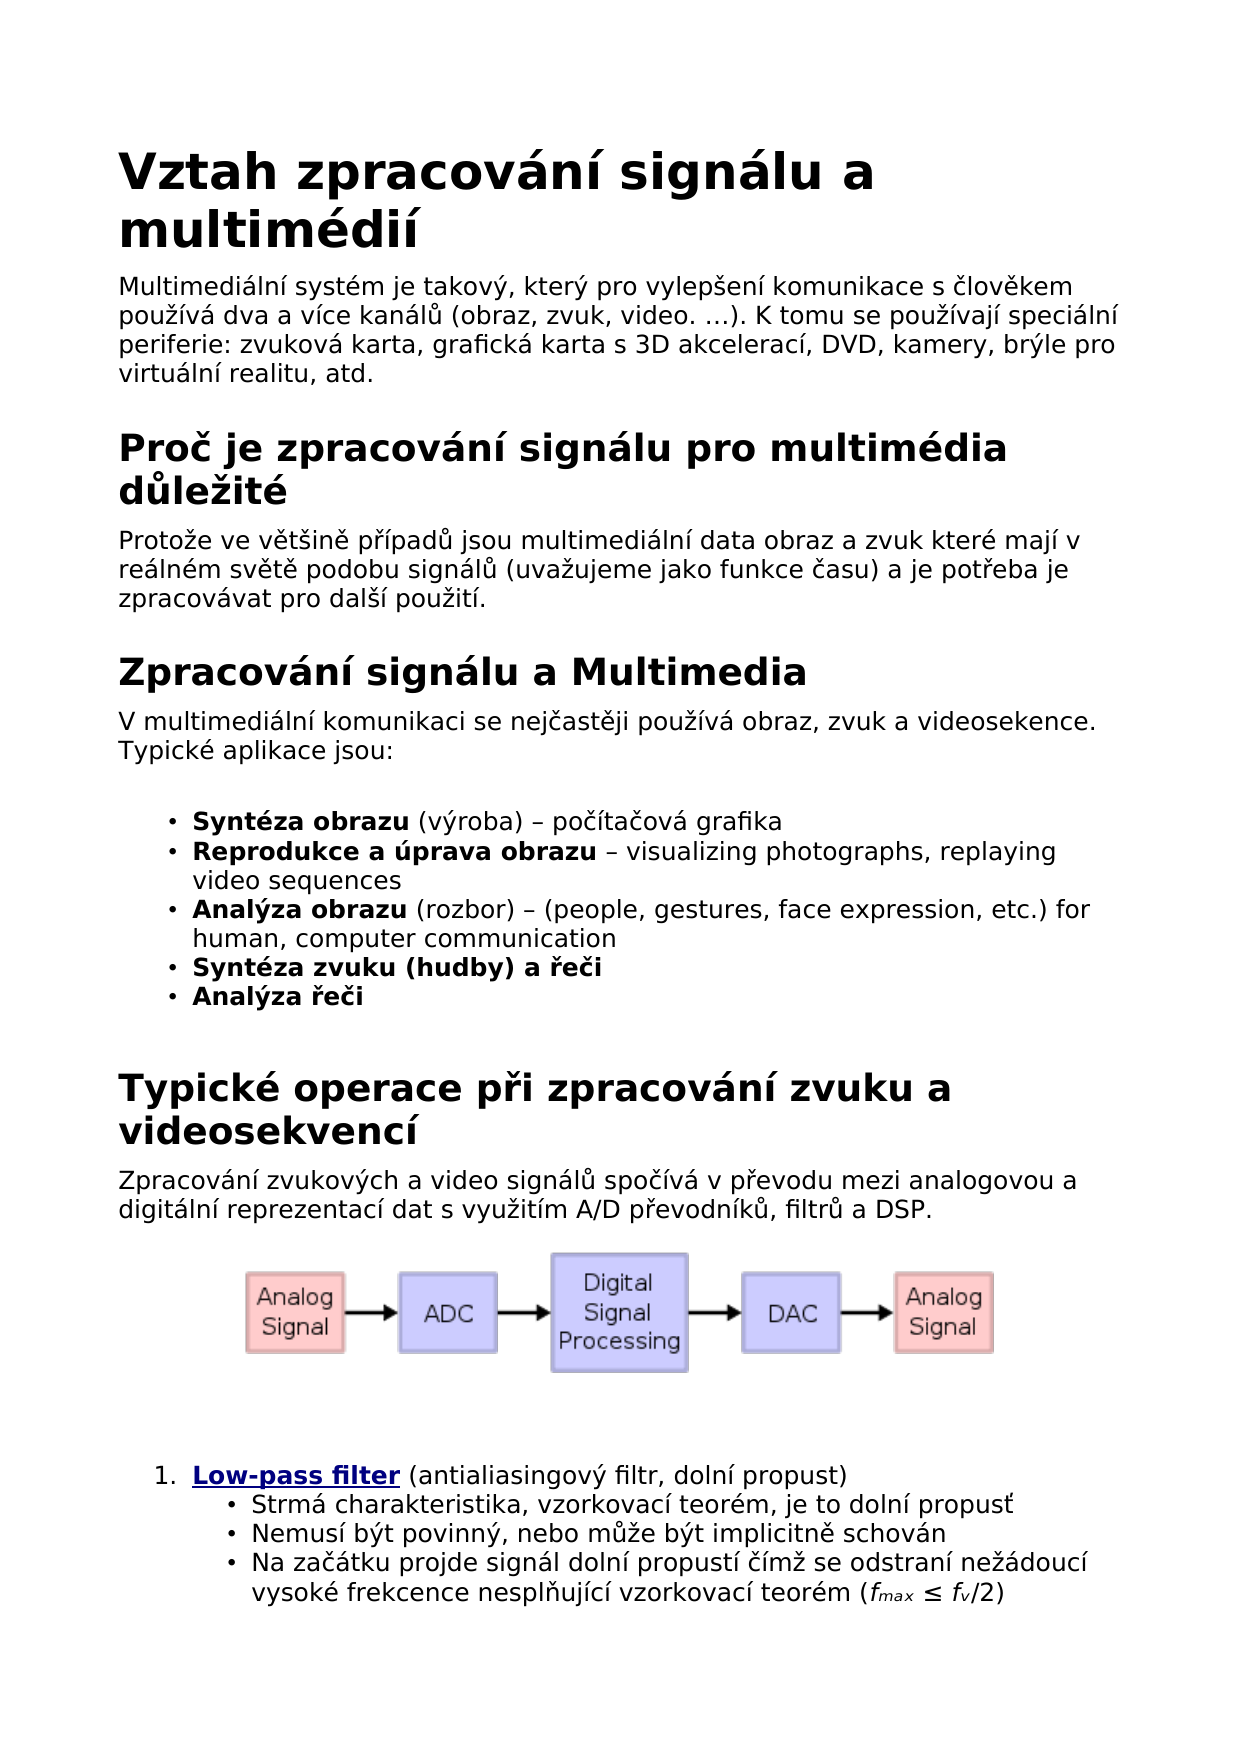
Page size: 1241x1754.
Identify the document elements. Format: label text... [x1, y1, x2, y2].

list Analýza obrazu (rozbor) – (people, gestures, face expression, etc.) for human, computer communication [177, 895, 1122, 953]
subtitle Typické operace při zpracování zvuku a videosekvencí [118, 1066, 1122, 1153]
subtitle Proč je zpracování signálu pro multimédia důležité [118, 426, 1122, 513]
list Analýza řeči [177, 982, 1122, 1012]
list Syntéza obrazu (výroba) – počítačová grafika [177, 807, 1122, 837]
subtitle Vztah zpracování signálu a multimédií [118, 143, 1122, 259]
list Reprodukce a úprava obrazu – visualizing photographs, replaying video sequences [177, 837, 1122, 895]
text V multimediální komunikaci se nejčastěji používá obraz, zvuk a videosekence. Typické aplikace jsou: [118, 707, 1122, 766]
list Syntéza zvuku (hudby) a řeči [177, 953, 1122, 982]
list Low-pass filter (antialiasingový filtr, dolní propust) [177, 1461, 1122, 1490]
list Strmá charakteristika, vzorkovací teorém, je to dolní propusť [236, 1490, 1122, 1519]
text Multimediální systém je takový, který pro vylepšení komunikace s člověkem používá dva a více kanálů (obraz, zvuk, video. …). K tomu se používají speciální periferie: zvuková karta, grafická karta s 3D akcelerací, DVD, kamery, brýle pro virtuální realitu, atd. [118, 272, 1122, 389]
picture [229, 1236, 1011, 1390]
text Protože ve většině případů jsou multimediální data obraz a zvuk které mají v reálném světě podobu signálů (uvažujeme jako funkce času) a je potřeba je zpracovávat pro další použití. [118, 526, 1122, 613]
list Nemusí být povinný, nebo může být implicitně schován [236, 1519, 1122, 1548]
text Zpracování zvukových a video signálů spočívá v převodu mezi analogovou a digitální reprezentací dat s využitím A/D převodníků, filtrů a DSP. [118, 1166, 1122, 1224]
subtitle Zpracování signálu a Multimedia [118, 651, 1122, 695]
list Na začátku projde signál dolní propustí čímž se odstraní nežádoucí vysoké frekcence nesplňující vzorkovací teorém (fₘₐₓ ≤ fᵥ/2) [236, 1548, 1122, 1607]
